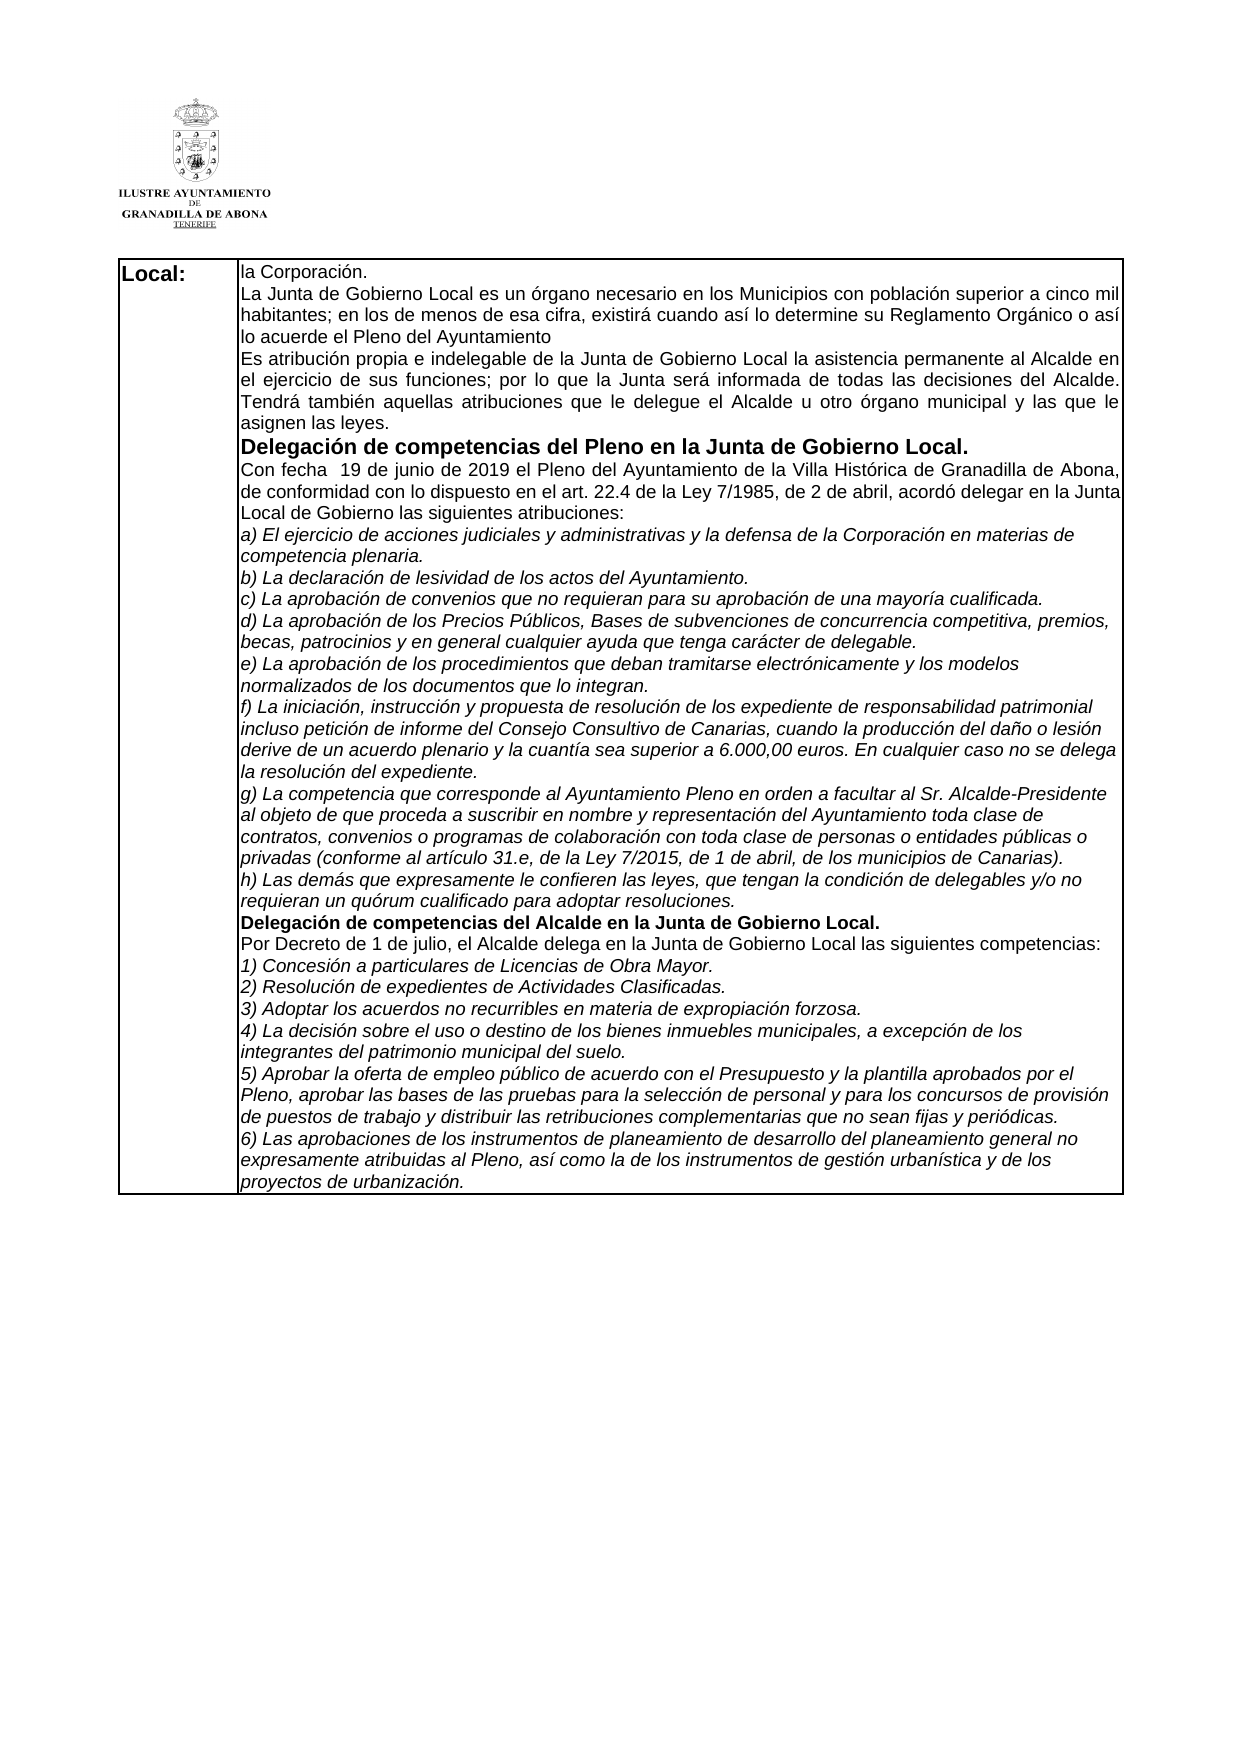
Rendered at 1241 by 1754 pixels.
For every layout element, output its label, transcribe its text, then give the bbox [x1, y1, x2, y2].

table_cell Local: [120, 260, 237, 1193]
table_cell la Corporación. La Junta de Gobierno Local es un órgano necesario en los Municipios con población superior a cinco mil habitantes; en los de menos de esa cifra, existirá cuando así lo determine su Reglamento Orgánico o así lo acuerde el Pleno del Ayuntamiento Es atribución propia e indelegable de la Junta de Gobierno Local la asistencia permanente al Alcalde en el ejercicio de sus funciones; por lo que la Junta será informada de todas las decisiones del Alcalde. Tendrá también aquellas atribuciones que le delegue el Alcalde u otro órgano municipal y las que le asignen las leyes. Delegación de competencias del Pleno en la Junta de Gobierno Local. Con fecha 19 de junio de 2019 el Pleno del Ayuntamiento de la Villa Histórica de Granadilla de Abona, de conformidad con lo dispuesto en el art. 22.4 de la Ley 7/1985, de 2 de abril, acordó delegar en la Junta Local de Gobierno las siguientes atribuciones: a) El ejercicio de acciones judiciales y administrativas y la defensa de la Corporación en materias de competencia plenaria. b) La declaración de lesividad de los actos del Ayuntamiento. c) La aprobación de convenios que no requieran para su aprobación de una mayoría cualificada. d) La aprobación de los Precios Públicos, Bases de subvenciones de concurrencia competitiva, premios, becas, patrocinios y en general cualquier ayuda que tenga carácter de delegable. e) La aprobación de los procedimientos que deban tramitarse electrónicamente y los modelos normalizados de los documentos que lo integran. f) La iniciación, instrucción y propuesta de resolución de los expediente de responsabilidad patrimonial incluso petición de informe del Consejo Consultivo de Canarias, cuando la producción del daño o lesión derive de un acuerdo plenario y la cuantía sea superior a 6.000,00 euros. En cualquier caso no se delega la resolución del expediente. g) La competencia que corresponde al Ayuntamiento Pleno en orden a facultar al Sr. Alcalde-Presidente al objeto de que proceda a suscribir en nombre y representación del Ayuntamiento toda clase de contratos, convenios o programas de colaboración con toda clase de personas o entidades públicas o privadas (conforme al artículo 31.e, de la Ley 7/2015, de 1 de abril, de los municipios de Canarias). h) Las demás que expresamente le confieren las leyes, que tengan la condición de delegables y/o no requieran un quórum cualificado para adoptar resoluciones. Delegación de competencias del Alcalde en la Junta de Gobierno Local. Por Decreto de 1 de julio, el Alcalde delega en la Junta de Gobierno Local las siguientes competencias: 1) Concesión a particulares de Licencias de Obra Mayor. 2) Resolución de expedientes de Actividades Clasificadas. 3) Adoptar los acuerdos no recurribles en materia de expropiación forzosa. 4) La decisión sobre el uso o destino de los bienes inmuebles municipales, a excepción de los integrantes del patrimonio municipal del suelo. 5) Aprobar la oferta de empleo público de acuerdo con el Presupuesto y la plantilla aprobados por el Pleno, aprobar las bases de las pruebas para la selección de personal y para los concursos de provisión de puestos de trabajo y distribuir las retribuciones complementarias que no sean fijas y periódicas. 6) Las aprobaciones de los instrumentos de planeamiento de desarrollo del planeamiento general no expresamente atribuidas al Pleno, así como la de los instrumentos de gestión urbanística y de los proyectos de urbanización. [239, 260, 1122, 1193]
